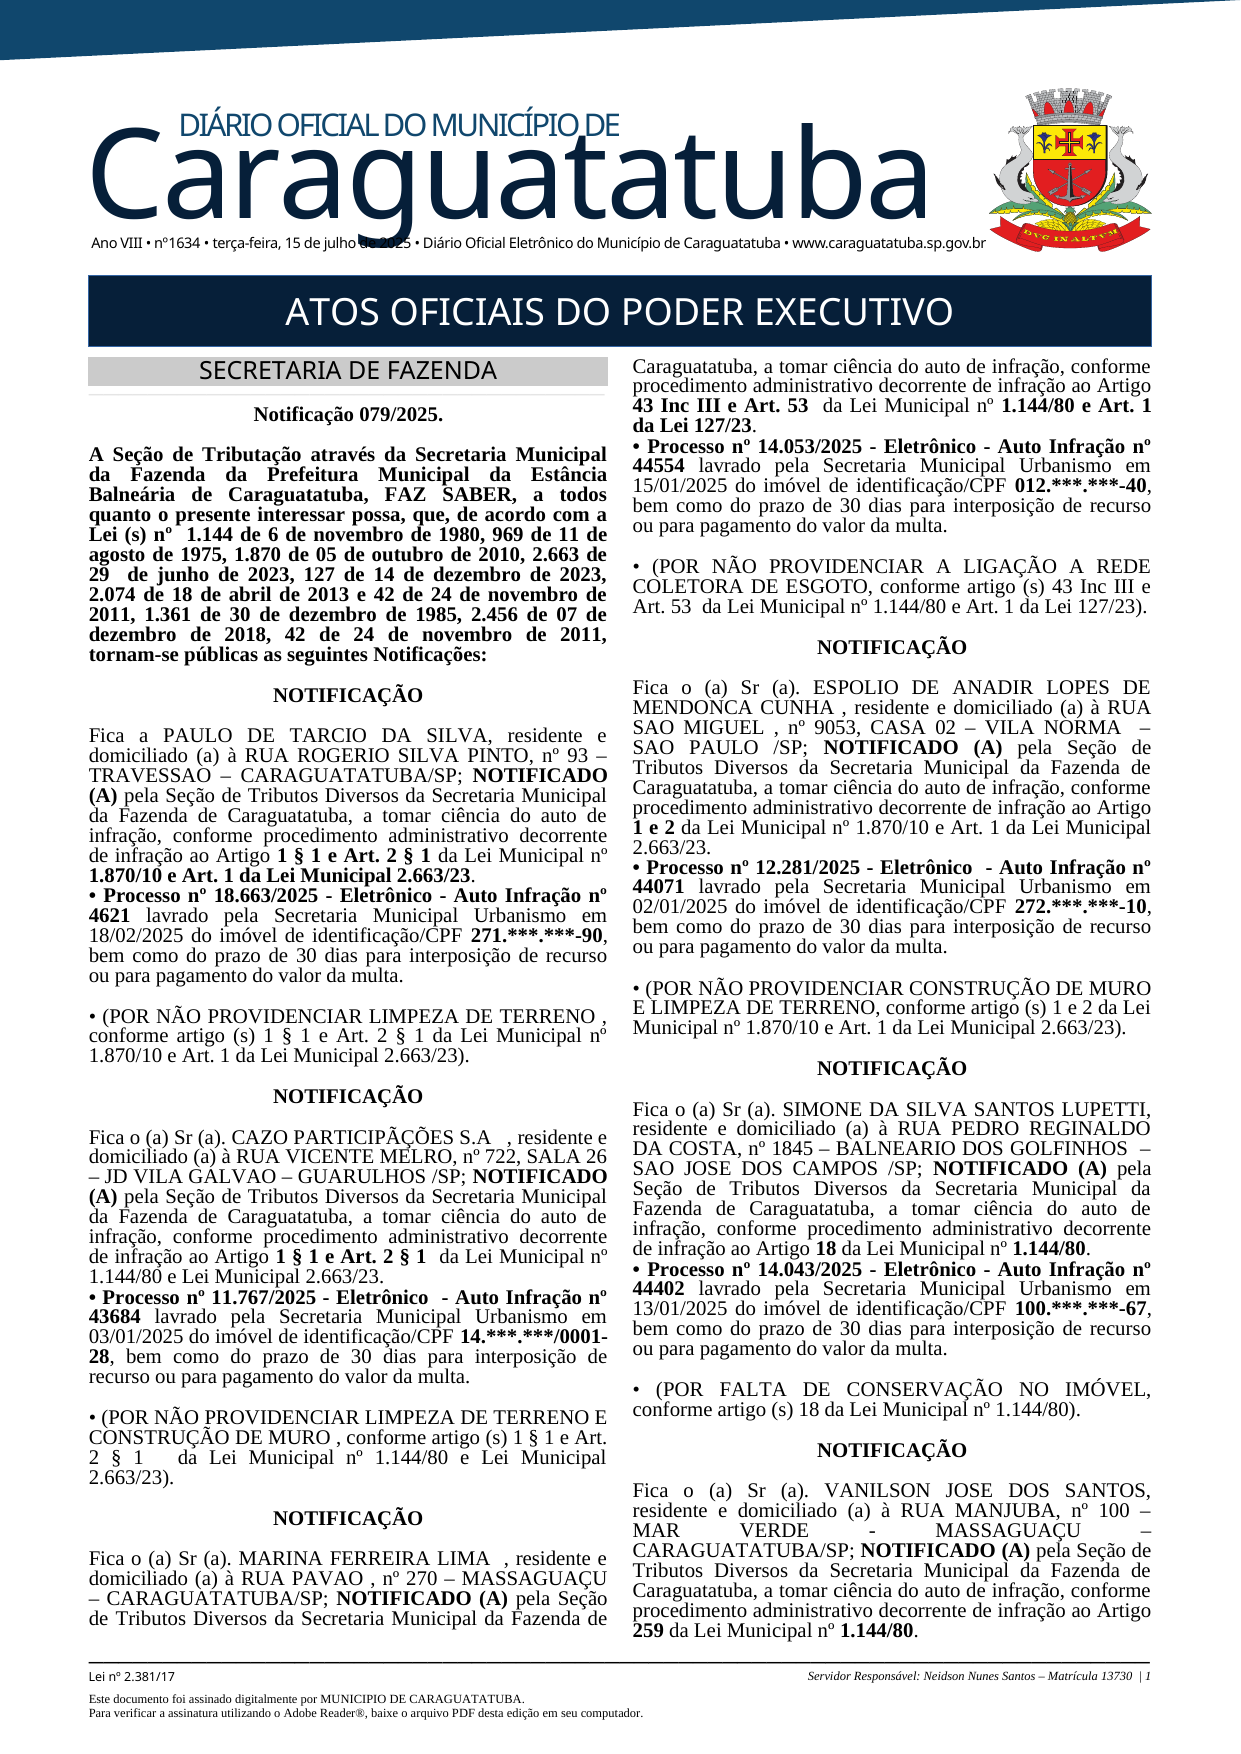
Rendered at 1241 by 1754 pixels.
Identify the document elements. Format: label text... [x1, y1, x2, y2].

text Fica o (a) Sr (a). MARINA FERREIRA LIMA , residente e domiciliado (a) à RUA PAVAO , nº 270 – MASSAGUAÇU – CARAGUATATUBA/SP; NOTIFICADO (A) pela Seção de Tributos Diversos da Secretaria Municipal da Fazenda de [88, 1550, 608, 1630]
text NOTIFICAÇÃO [88, 1509, 608, 1529]
text NOTIFICAÇÃO [632, 1441, 1152, 1461]
text Fica a PAULO DE TARCIO DA SILVA, residente e domiciliado (a) à RUA ROGERIO SILVA PINTO, nº 93 – TRAVESSAO – CARAGUATATUBA/SP; NOTIFICADO (A) pela Seção de Tributos Diversos da Secretaria Municipal da Fazenda de Caraguatatuba, a tomar ciência do auto de infração, conforme procedimento administrativo decorrente de infração ao Artigo 1 § 1 e Art. 2 § 1 da Lei Municipal nº 1.870/10 e Art. 1 da Lei Municipal 2.663/23. [88, 727, 608, 887]
text • Processo nº 11.767/2025 - Eletrônico - Auto Infração nº 43684 lavrado pela Secretaria Municipal Urbanismo em 03/01/2025 do imóvel de identificação/CPF 14.***.***/0001-28, bem como do prazo de 30 dias para interposição de recurso ou para pagamento do valor da multa. [88, 1288, 608, 1388]
text ─────────────────────────────────── [88, 386, 608, 405]
text • (POR NÃO PROVIDENCIAR A LIGAÇÃO A REDE COLETORA DE ESGOTO, conforme artigo (s) 43 Inc III e Art. 53 da Lei Municipal nº 1.144/80 e Art. 1 da Lei 127/23). [632, 558, 1152, 618]
text A Seção de Tributação através da Secretaria Municipal da Fazenda da Prefeitura Municipal da Estância Balneária de Caraguatatuba, FAZ SABER, a todos quanto o presente interessar possa, que, de acordo com a Lei (s) nº 1.144 de 6 de novembro de 1980, 969 de 11 de agosto de 1975, 1.870 de 05 de outubro de 2010, 2.663 de 29 de junho de 2023, 127 de 14 de dezembro de 2023, 2.074 de 18 de abril de 2013 e 42 de 24 de novembro de 2011, 1.361 de 30 de dezembro de 1985, 2.456 de 07 de dezembro de 2018, 42 de 24 de novembro de 2011, tornam-se públicas as seguintes Notificações: [88, 446, 608, 666]
text • (POR NÃO PROVIDENCIAR CONSTRUÇÃO DE MURO E LIMPEZA DE TERRENO, conforme artigo (s) 1 e 2 da Lei Municipal nº 1.870/10 e Art. 1 da Lei Municipal 2.663/23). [632, 979, 1152, 1039]
text Caraguatatuba, a tomar ciência do auto de infração, conforme procedimento administrativo decorrente de infração ao Artigo 43 Inc III e Art. 53 da Lei Municipal nº 1.144/80 e Art. 1 da Lei 127/23. [632, 357, 1152, 437]
text • Processo nº 14.043/2025 - Eletrônico - Auto Infração nº 44402 lavrado pela Secretaria Municipal Urbanismo em 13/01/2025 do imóvel de identificação/CPF 100.***.***-67, bem como do prazo de 30 dias para interposição de recurso ou para pagamento do valor da multa. [632, 1260, 1152, 1360]
text Fica o (a) Sr (a). VANILSON JOSE DOS SANTOS, residente e domiciliado (a) à RUA MANJUBA, nº 100 – MAR VERDE - MASSAGUAÇU – CARAGUATATUBA/SP; NOTIFICADO (A) pela Seção de Tributos Diversos da Secretaria Municipal da Fazenda de Caraguatatuba, a tomar ciência do auto de infração, conforme procedimento administrativo decorrente de infração ao Artigo 259 da Lei Municipal nº 1.144/80. [632, 1482, 1152, 1642]
text • (POR FALTA DE CONSERVAÇÃO NO IMÓVEL, conforme artigo (s) 18 da Lei Municipal nº 1.144/80). [632, 1381, 1152, 1421]
text Fica o (a) Sr (a). ESPOLIO DE ANADIR LOPES DE MENDONCA CUNHA , residente e domiciliado (a) à RUA SAO MIGUEL , nº 9053, CASA 02 – VILA NORMA – SAO PAULO /SP; NOTIFICADO (A) pela Seção de Tributos Diversos da Secretaria Municipal da Fazenda de Caraguatatuba, a tomar ciência do auto de infração, conforme procedimento administrativo decorrente de infração ao Artigo 1 e 2 da Lei Municipal nº 1.870/10 e Art. 1 da Lei Municipal 2.663/23. [632, 679, 1152, 859]
text Ano VIII • nº1634 • terça-feira, 15 de julho de 2025 • Diário Oficial Eletrônico do Município de Caraguatatuba • www.caraguatatuba.sp.gov.br [91, 233, 1010, 253]
text NOTIFICAÇÃO [632, 1060, 1152, 1079]
text NOTIFICAÇÃO [88, 686, 608, 706]
text SECRETARIA DE FAZENDA [88, 357, 608, 386]
text Notificação 079/2025. [88, 405, 608, 425]
text Fica o (a) Sr (a). CAZO PARTICIPÃÇÕES S.A , residente e domiciliado (a) à RUA VICENTE MELRO, nº 722, SALA 26 – JD VILA GALVAO – GUARULHOS /SP; NOTIFICADO (A) pela Seção de Tributos Diversos da Secretaria Municipal da Fazenda de Caraguatatuba, a tomar ciência do auto de infração, conforme procedimento administrativo decorrente de infração ao Artigo 1 § 1 e Art. 2 § 1 da Lei Municipal nº 1.144/80 e Lei Municipal 2.663/23. [88, 1128, 608, 1288]
text NOTIFICAÇÃO [88, 1088, 608, 1108]
text • Processo nº 18.663/2025 - Eletrônico - Auto Infração nº 4621 lavrado pela Secretaria Municipal Urbanismo em 18/02/2025 do imóvel de identificação/CPF 271.***.***-90, bem como do prazo de 30 dias para interposição de recurso ou para pagamento do valor da multa. [88, 887, 608, 987]
text NOTIFICAÇÃO [632, 638, 1152, 658]
text Fica o (a) Sr (a). SIMONE DA SILVA SANTOS LUPETTI, residente e domiciliado (a) à RUA PEDRO REGINALDO DA COSTA, nº 1845 – BALNEARIO DOS GOLFINHOS – SAO JOSE DOS CAMPOS /SP; NOTIFICADO (A) pela Seção de Tributos Diversos da Secretaria Municipal da Fazenda de Caraguatatuba, a tomar ciência do auto de infração, conforme procedimento administrativo decorrente de infração ao Artigo 18 da Lei Municipal nº 1.144/80. [632, 1100, 1152, 1260]
text • (POR NÃO PROVIDENCIAR LIMPEZA DE TERRENO E CONSTRUÇÃO DE MURO , conforme artigo (s) 1 § 1 e Art. 2 § 1 da Lei Municipal nº 1.144/80 e Lei Municipal 2.663/23). [88, 1409, 608, 1489]
text • Processo nº 12.281/2025 - Eletrônico - Auto Infração nº 44071 lavrado pela Secretaria Municipal Urbanismo em 02/01/2025 do imóvel de identificação/CPF 272.***.***-10, bem como do prazo de 30 dias para interposição de recurso ou para pagamento do valor da multa. [632, 859, 1152, 958]
text • Processo nº 14.053/2025 - Eletrônico - Auto Infração nº 44554 lavrado pela Secretaria Municipal Urbanismo em 15/01/2025 do imóvel de identificação/CPF 012.***.***-40, bem como do prazo de 30 dias para interposição de recurso ou para pagamento do valor da multa. [632, 437, 1152, 537]
text • (POR NÃO PROVIDENCIAR LIMPEZA DE TERRENO , conforme artigo (s) 1 § 1 e Art. 2 § 1 da Lei Municipal nº 1.870/10 e Art. 1 da Lei Municipal 2.663/23). [88, 1007, 608, 1067]
